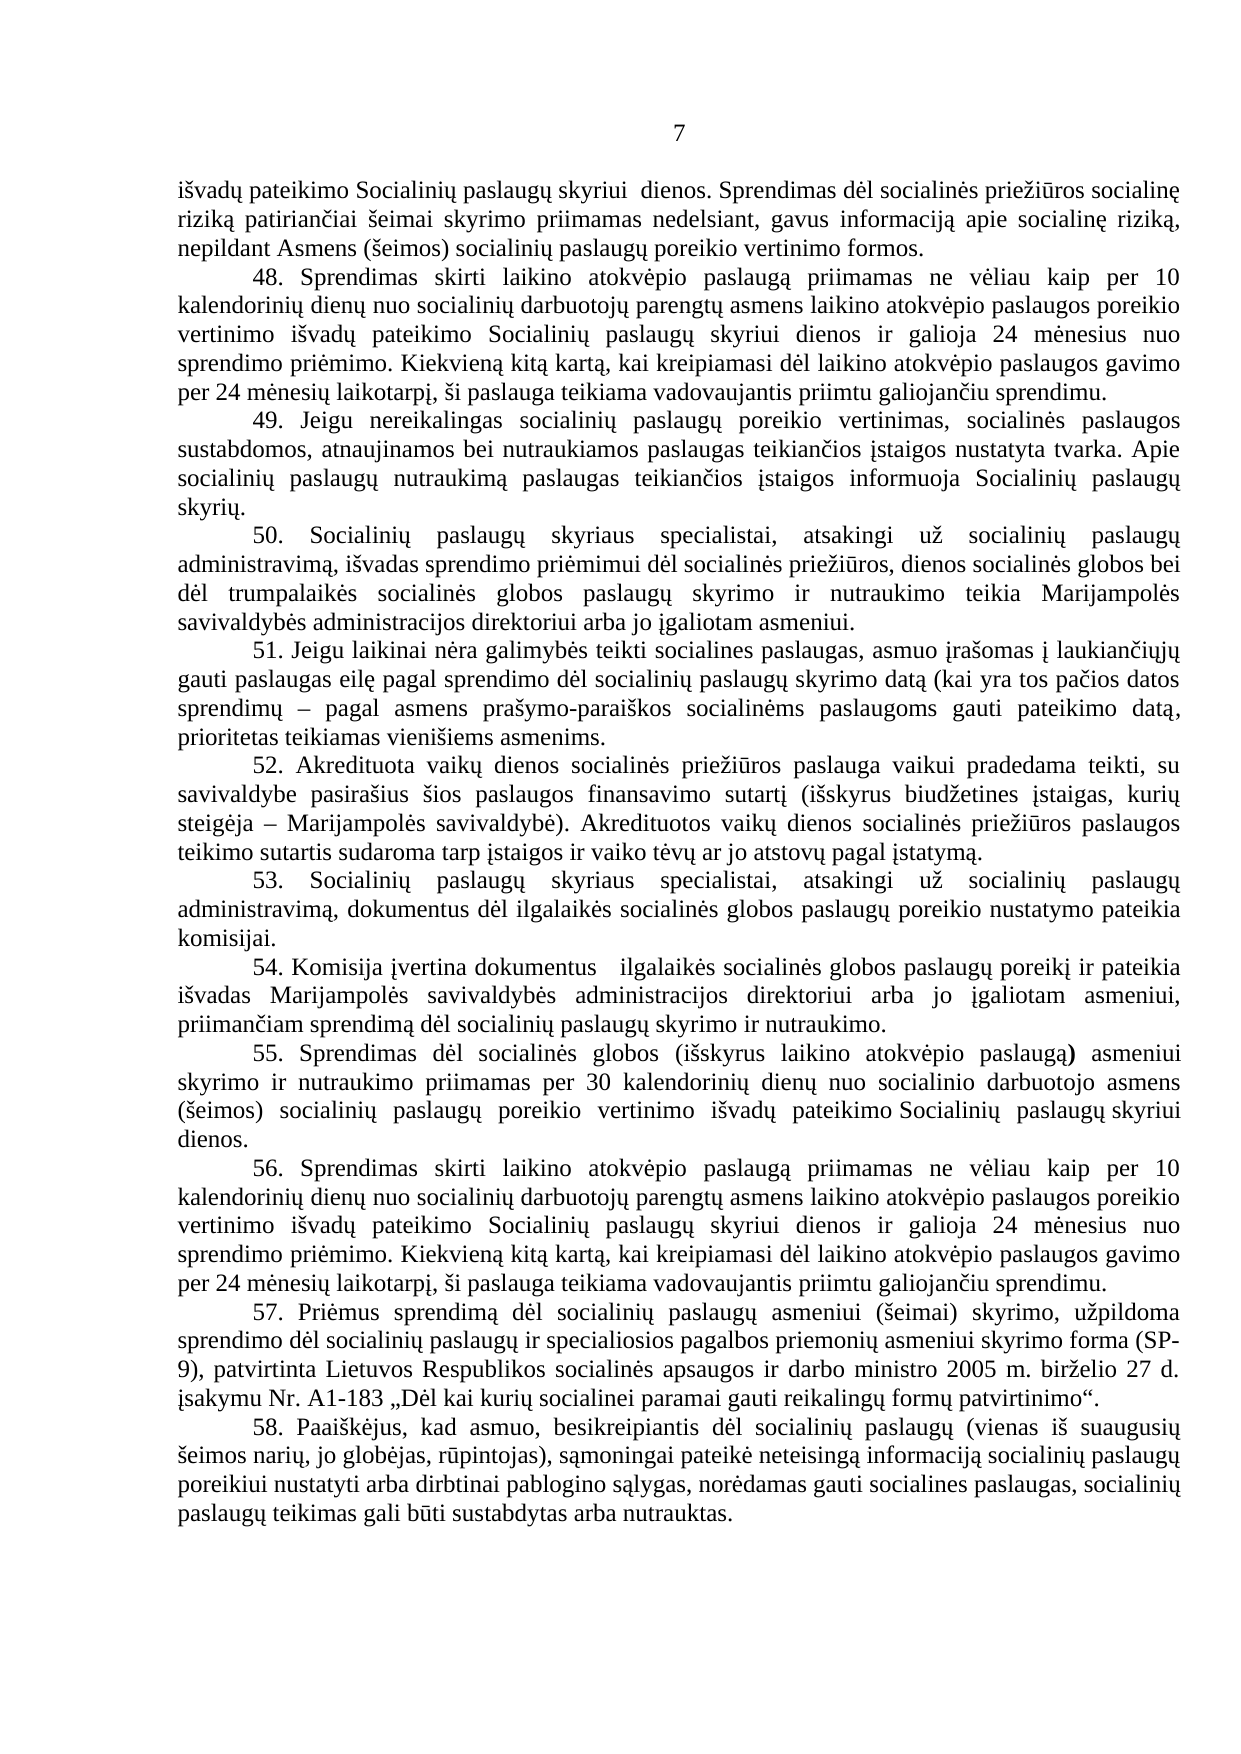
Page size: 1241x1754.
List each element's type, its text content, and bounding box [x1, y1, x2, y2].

text 51. Jeigu laikinai nėra galimybės teikti socialines paslaugas, asmuo įrašomas į laukiančiųjų gauti paslaugas eilę pagal sprendimo dėl socialinių paslaugų skyrimo datą (kai yra tos pačios datos sprendimų – pagal asmens prašymo-paraiškos socialinėms paslaugoms gauti pateikimo datą, prioritetas teikiamas vienišiems asmenims. [177, 636, 1181, 751]
text 57. Priėmus sprendimą dėl socialinių paslaugų asmeniui (šeimai) skyrimo, užpildoma sprendimo dėl socialinių paslaugų ir specialiosios pagalbos priemonių asmeniui skyrimo forma (SP-9), patvirtinta Lietuvos Respublikos socialinės apsaugos ir darbo ministro 2005 m. birželio 27 d. įsakymu Nr. A1-183 „Dėl kai kurių socialinei paramai gauti reikalingų formų patvirtinimo“. [177, 1297, 1181, 1412]
text 53. Socialinių paslaugų skyriaus specialistai, atsakingi už socialinių paslaugų administravimą, dokumentus dėl ilgalaikės socialinės globos paslaugų poreikio nustatymo pateikia komisijai. [177, 866, 1181, 952]
text 56. Sprendimas skirti laikino atokvėpio paslaugą priimamas ne vėliau kaip per 10 kalendorinių dienų nuo socialinių darbuotojų parengtų asmens laikino atokvėpio paslaugos poreikio vertinimo išvadų pateikimo Socialinių paslaugų skyriui dienos ir galioja 24 mėnesius nuo sprendimo priėmimo. Kiekvieną kitą kartą, kai kreipiamasi dėl laikino atokvėpio paslaugos gavimo per 24 mėnesių laikotarpį, ši paslauga teikiama vadovaujantis priimtu galiojančiu sprendimu. [177, 1153, 1181, 1297]
text 58. Paaiškėjus, kad asmuo, besikreipiantis dėl socialinių paslaugų (vienas iš suaugusių šeimos narių, jo globėjas, rūpintojas), sąmoningai pateikė neteisingą informaciją socialinių paslaugų poreikiui nustatyti arba dirbtinai pablogino sąlygas, norėdamas gauti socialines paslaugas, socialinių paslaugų teikimas gali būti sustabdytas arba nutrauktas. [177, 1412, 1181, 1527]
text 48. Sprendimas skirti laikino atokvėpio paslaugą priimamas ne vėliau kaip per 10 kalendorinių dienų nuo socialinių darbuotojų parengtų asmens laikino atokvėpio paslaugos poreikio vertinimo išvadų pateikimo Socialinių paslaugų skyriui dienos ir galioja 24 mėnesius nuo sprendimo priėmimo. Kiekvieną kitą kartą, kai kreipiamasi dėl laikino atokvėpio paslaugos gavimo per 24 mėnesių laikotarpį, ši paslauga teikiama vadovaujantis priimtu galiojančiu sprendimu. [177, 262, 1181, 406]
text 54. Komisija įvertina dokumentus ilgalaikės socialinės globos paslaugų poreikį ir pateikia išvadas Marijampolės savivaldybės administracijos direktoriui arba jo įgaliotam asmeniui, priimančiam sprendimą dėl socialinių paslaugų skyrimo ir nutraukimo. [177, 952, 1181, 1038]
text 55. Sprendimas dėl socialinės globos (išskyrus laikino atokvėpio paslaugą) asmeniui skyrimo ir nutraukimo priimamas per 30 kalendorinių dienų nuo socialinio darbuotojo asmens (šeimos) socialinių paslaugų poreikio vertinimo išvadų pateikimo Socialinių paslaugų skyriui dienos. [177, 1038, 1181, 1153]
text išvadų pateikimo Socialinių paslaugų skyriui dienos. Sprendimas dėl socialinės priežiūros socialinę riziką patiriančiai šeimai skyrimo priimamas nedelsiant, gavus informaciją apie socialinę riziką, nepildant Asmens (šeimos) socialinių paslaugų poreikio vertinimo formos. [177, 176, 1181, 262]
text 50. Socialinių paslaugų skyriaus specialistai, atsakingi už socialinių paslaugų administravimą, išvadas sprendimo priėmimui dėl socialinės priežiūros, dienos socialinės globos bei dėl trumpalaikės socialinės globos paslaugų skyrimo ir nutraukimo teikia Marijampolės savivaldybės administracijos direktoriui arba jo įgaliotam asmeniui. [177, 521, 1181, 636]
text 52. Akredituota vaikų dienos socialinės priežiūros paslauga vaikui pradedama teikti, su savivaldybe pasirašius šios paslaugos finansavimo sutartį (išskyrus biudžetines įstaigas, kurių steigėja – Marijampolės savivaldybė). Akredituotos vaikų dienos socialinės priežiūros paslaugos teikimo sutartis sudaroma tarp įstaigos ir vaiko tėvų ar jo atstovų pagal įstatymą. [177, 751, 1181, 866]
text 49. Jeigu nereikalingas socialinių paslaugų poreikio vertinimas, socialinės paslaugos sustabdomos, atnaujinamos bei nutraukiamos paslaugas teikiančios įstaigos nustatyta tvarka. Apie socialinių paslaugų nutraukimą paslaugas teikiančios įstaigos informuoja Socialinių paslaugų skyrių. [177, 406, 1181, 521]
